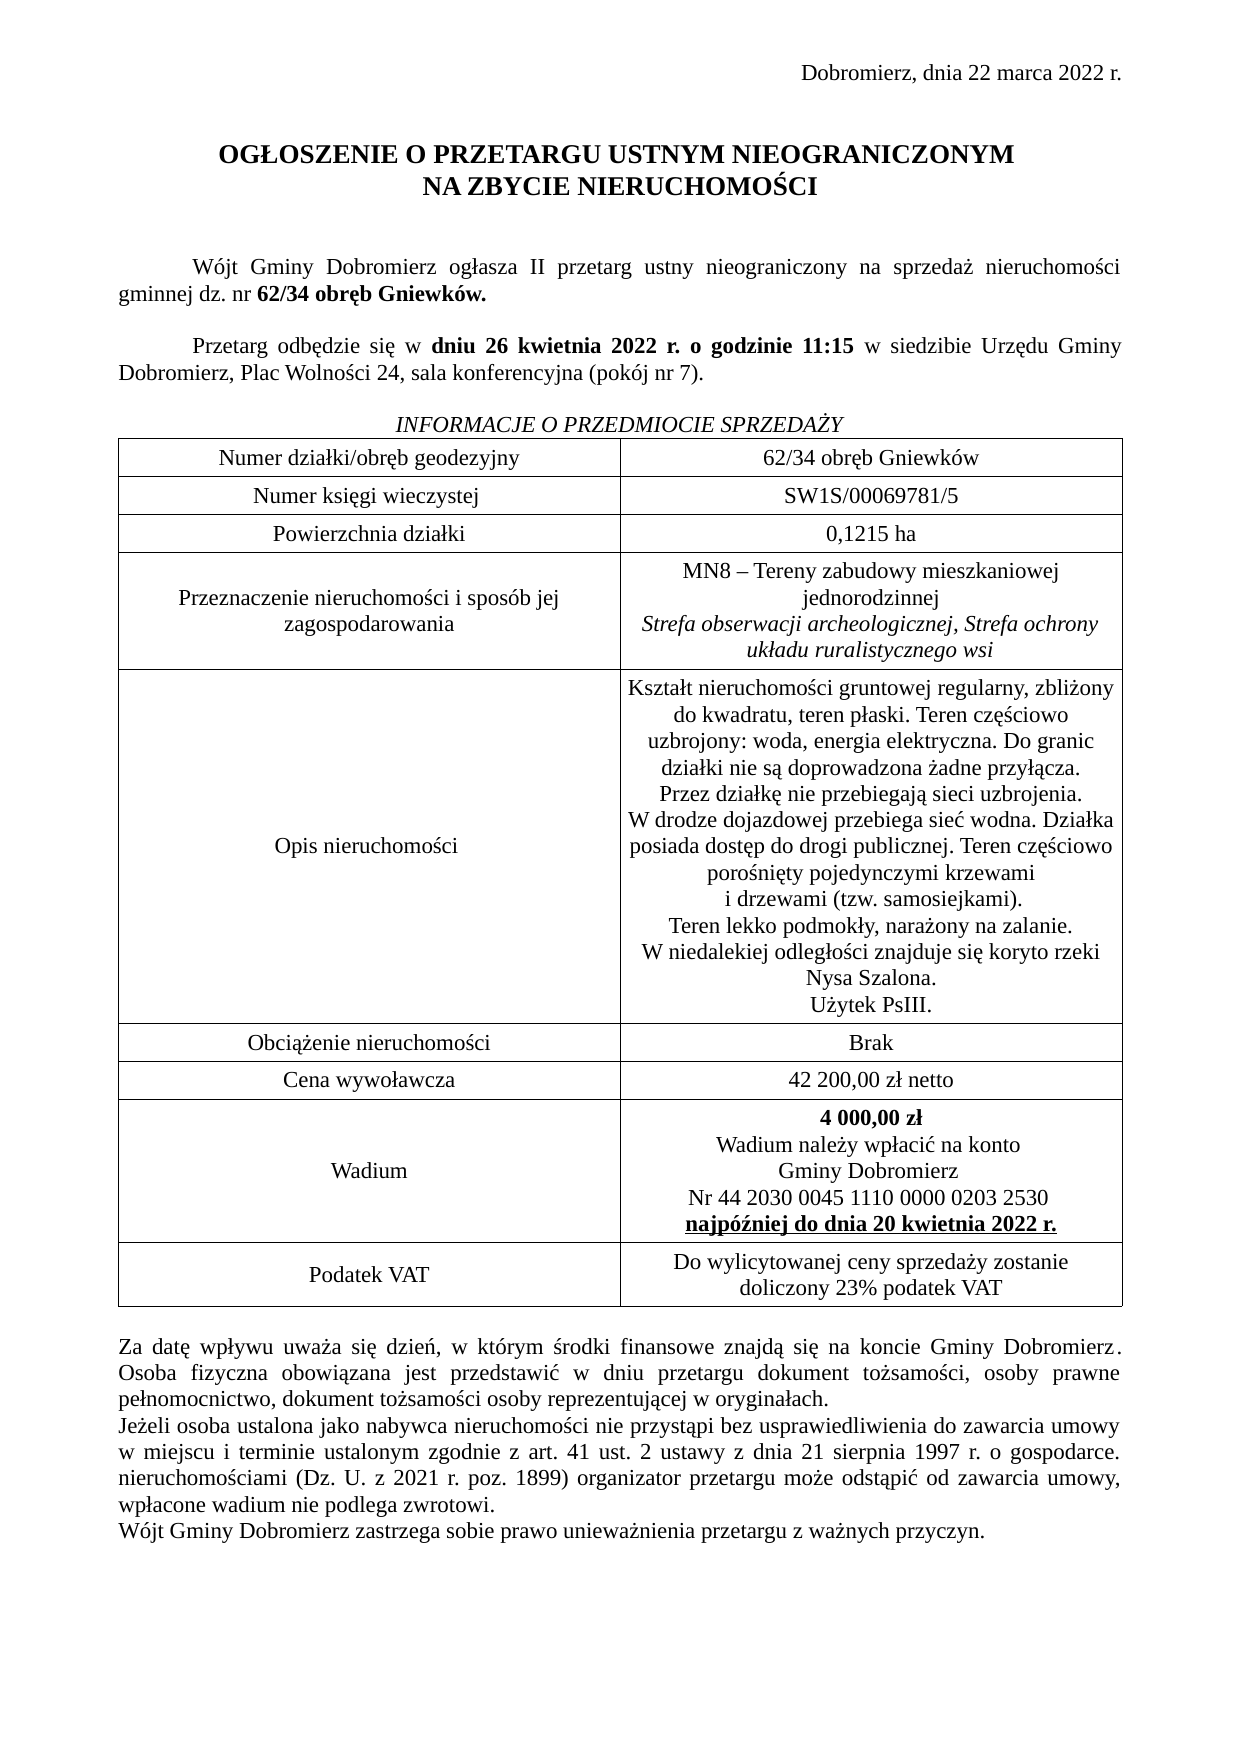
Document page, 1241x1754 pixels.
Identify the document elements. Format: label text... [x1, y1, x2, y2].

text NA ZBYCIE NIERUCHOMOŚCI [118, 169, 1122, 201]
table_cell Kształt nieruchomości gruntowej regularny, zbliżony do kwadratu, teren płaski. Teren częściowo uzbrojony: woda, energia elektryczna. Do granic działki nie są doprowadzona żadne przyłącza. Przez działkę nie przebiegają sieci uzbrojenia. W drodze dojazdowej przebiega sieć wodna. Działka posiada dostęp do drogi publicznej. Teren częściowo porośnięty pojedynczymi krzewami i drzewami (tzw. samosiejkami). Teren lekko podmokły, narażony na zalanie. W niedalekiej odległości znajduje się koryto rzeki Nysa Szalona. Użytek PsIII. [621, 670, 1122, 1023]
text Jeżeli osoba ustalona jako nabywca nieruchomości nie przystąpi bez usprawiedliwienia do zawarcia umowy w miejscu i terminie ustalonym zgodnie z art. 41 ust. 2 ustawy z dnia 21 sierpnia 1997 r. o gospodarce. nieruchomościami (Dz. U. z 2021 r. poz. 1899) organizator przetargu może odstąpić od zawarcia umowy, wpłacone wadium nie podlega zwrotowi. [118, 1412, 1122, 1517]
table_cell Powierzchnia działki [119, 515, 620, 552]
table_cell Opis nieruchomości [119, 670, 620, 1023]
text Przetarg odbędzie się w dniu 26 kwietnia 2022 r. o godzinie 11:15 w siedzibie Urzędu Gminy Dobromierz, Plac Wolności 24, sala konferencyjna (pokój nr 7). [118, 332, 1122, 385]
table_cell 0,1215 ha [621, 515, 1122, 552]
table_cell Do wylicytowanej ceny sprzedaży zostanie doliczony 23% podatek VAT [621, 1243, 1122, 1306]
table_cell Cena wywoławcza [119, 1062, 620, 1099]
text Wójt Gminy Dobromierz ogłasza II przetarg ustny nieograniczony na sprzedaż nieruchomości gminnej dz. nr 62/34 obręb Gniewków. [118, 253, 1122, 306]
table_cell SW1S/00069781/5 [621, 477, 1122, 514]
text INFORMACJE O PRZEDMIOCIE SPRZEDAŻY [118, 412, 1122, 438]
table_cell Wadium [119, 1100, 620, 1242]
table_cell Podatek VAT [119, 1243, 620, 1306]
table_cell Przeznaczenie nieruchomości i sposób jej zagospodarowania [119, 553, 620, 669]
table_cell 4 000,00 zł Wadium należy wpłacić na konto Gminy Dobromierz Nr 44 2030 0045 1110 0000 0203 2530 najpóźniej do dnia 20 kwietnia 2022 r. [621, 1100, 1122, 1242]
text OGŁOSZENIE O PRZETARGU USTNYM NIEOGRANICZONYM [118, 138, 1122, 169]
table_cell MN8 – Tereny zabudowy mieszkaniowej jednorodzinnej Strefa obserwacji archeologicznej, Strefa ochrony układu ruralistycznego wsi [621, 553, 1122, 669]
table_header 62/34 obręb Gniewków [621, 439, 1122, 476]
table_header Numer działki/obręb geodezyjny [119, 439, 620, 476]
text Wójt Gminy Dobromierz zastrzega sobie prawo unieważnienia przetargu z ważnych przyczyn. [118, 1517, 1122, 1543]
text Dobromierz, dnia 22 marca 2022 r. [118, 59, 1122, 86]
table_cell Obciążenie nieruchomości [119, 1024, 620, 1061]
table_cell Numer księgi wieczystej [119, 477, 620, 514]
table_cell Brak [621, 1024, 1122, 1061]
table_cell 42 200,00 zł netto [621, 1062, 1122, 1099]
text Za datę wpływu uważa się dzień, w którym środki finansowe znajdą się na koncie Gminy Dobromierz. Osoba fizyczna obowiązana jest przedstawić w dniu przetargu dokument tożsamości, osoby prawne pełnomocnictwo, dokument tożsamości osoby reprezentującej w oryginałach. [118, 1333, 1122, 1412]
